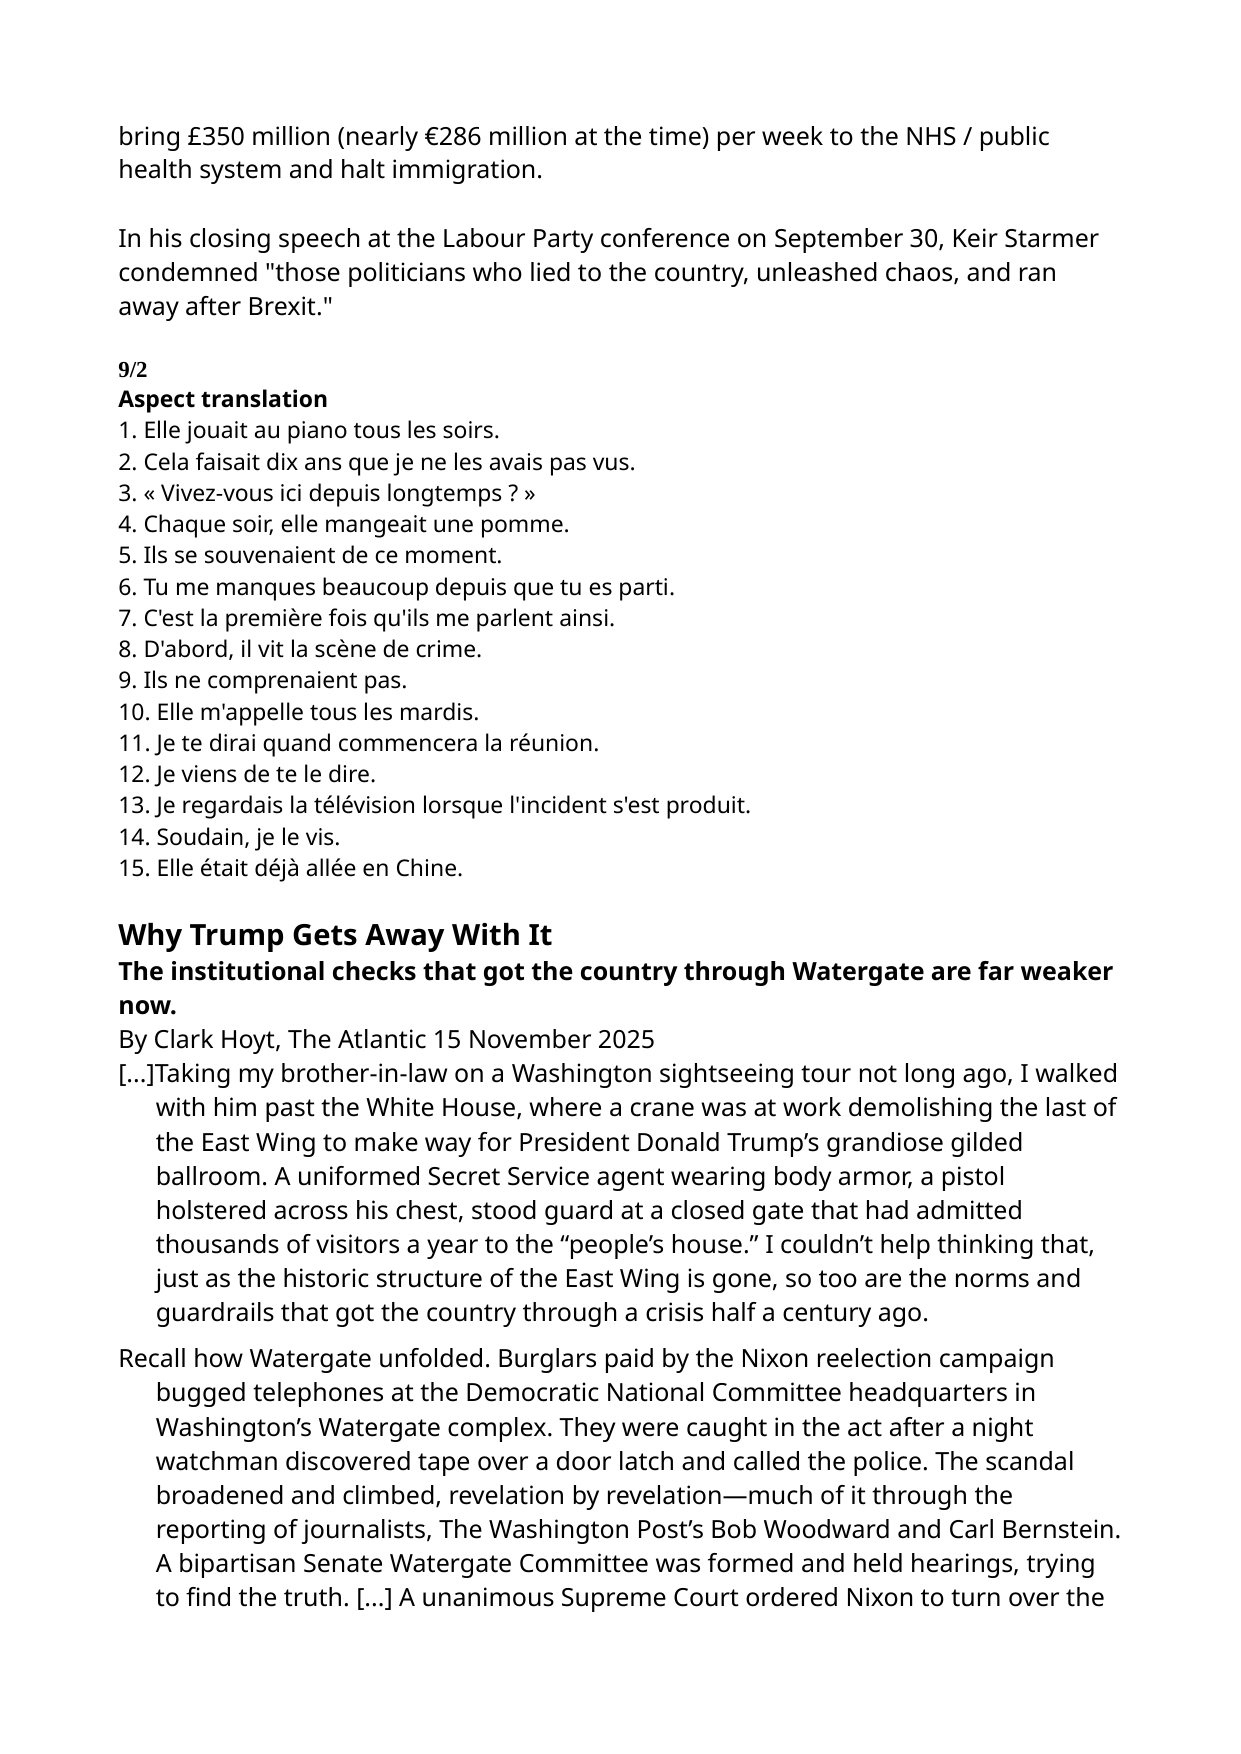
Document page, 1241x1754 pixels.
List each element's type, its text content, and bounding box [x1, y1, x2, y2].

text 15. Elle était déjà allée en Chine. [118, 852, 1122, 883]
text Recall how Watergate unfolded. Burglars paid by the Nixon reelection campaign bugged telephones at the Democratic National Committee headquarters in Washington’s Watergate complex. They were caught in the act after a night watchman discovered tape over a door latch and called the police. The scandal broadened and climbed, revelation by revelation—much of it through the reporting of journalists, The Washington Post’s Bob Woodward and Carl Bernstein. A bipartisan Senate Watergate Committee was formed and held hearings, trying to find the truth. [...] A unanimous Supreme Court ordered Nixon to turn over the [118, 1341, 1122, 1613]
text 5. Ils se souvenaient de ce moment. [118, 539, 1122, 570]
text 2. Cela faisait dix ans que je ne les avais pas vus. [118, 445, 1122, 477]
text 3. « Vivez-vous ici depuis longtemps ? » [118, 477, 1122, 508]
text 1. Elle jouait au piano tous les soirs. [118, 414, 1122, 445]
text In his closing speech at the Labour Party conference on September 30, Keir Starmer condemned "those politicians who lied to the country, unleashed chaos, and ran away after Brexit." [118, 220, 1122, 322]
text 4. Chaque soir, elle mangeait une pomme. [118, 508, 1122, 539]
text 11. Je te dirai quand commencera la réunion. [118, 727, 1122, 758]
text 14. Soudain, je le vis. [118, 820, 1122, 852]
text 6. Tu me manques beaucoup depuis que tu es parti. [118, 570, 1122, 602]
text 12. Je viens de te le dire. [118, 758, 1122, 789]
text 8. D'abord, il vit la scène de crime. [118, 633, 1122, 664]
text 7. C'est la première fois qu'ils me parlent ainsi. [118, 602, 1122, 633]
text 13. Je regardais la télévision lorsque l'incident s'est produit. [118, 789, 1122, 820]
text [...]Taking my brother-in-law on a Washington sightseeing tour not long ago, I walked with him past the White House, where a crane was at work demolishing the last of the East Wing to make way for President Donald Trump’s grandiose gilded ballroom. A uniformed Secret Service agent wearing body armor, a pistol holstered across his chest, stood guard at a closed gate that had admitted thousands of visitors a year to the “people’s house.” I couldn’t help thinking that, just as the historic structure of the East Wing is gone, so too are the norms and guardrails that got the country through a crisis half a century ago. [118, 1056, 1122, 1328]
text 9. Ils ne comprenaient pas. [118, 664, 1122, 695]
text 9/2 [118, 357, 1122, 383]
text The institutional checks that got the country through Watergate are far weaker now. [118, 954, 1122, 1022]
text 10. Elle m'appelle tous les mardis. [118, 695, 1122, 727]
text Aspect translation [118, 383, 1122, 414]
text By Clark Hoyt, The Atlantic 15 November 2025 [118, 1022, 1122, 1056]
text Why Trump Gets Away With It [118, 914, 1122, 954]
text bring £350 million (nearly €286 million at the time) per week to the NHS / public health system and halt immigration. [118, 118, 1122, 186]
